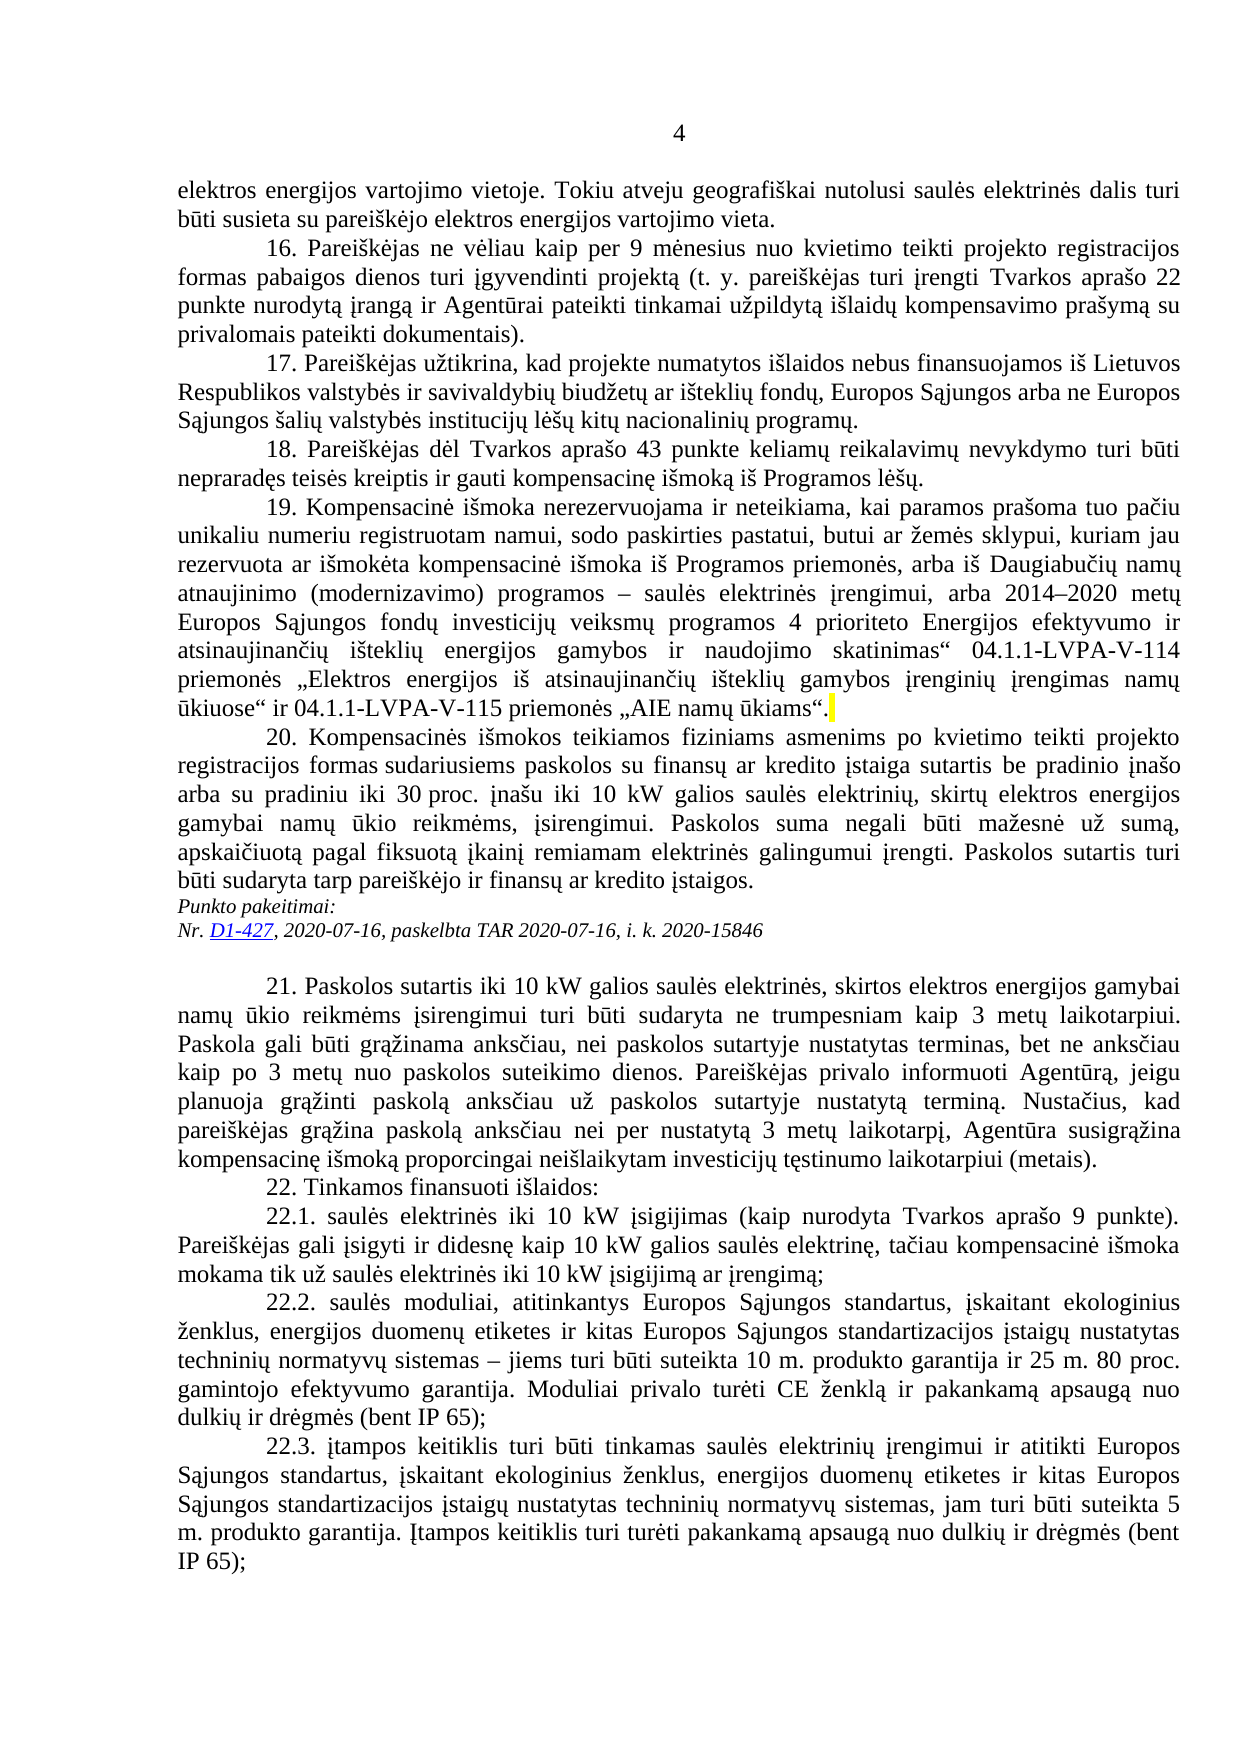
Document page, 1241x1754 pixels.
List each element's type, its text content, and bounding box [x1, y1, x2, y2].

text 20. Kompensacinės išmokos teikiamos fiziniams asmenims po kvietimo teikti projekto registracijos formas sudariusiems paskolos su finansų ar kredito įstaiga sutartis be pradinio įnašo arba su pradiniu iki 30 proc. įnašu iki 10 kW galios saulės elektrinių, skirtų elektros energijos gamybai namų ūkio reikmėms, įsirengimui. Paskolos suma negali būti mažesnė už sumą, apskaičiuotą pagal fiksuotą įkainį remiamam elektrinės galingumui įrengti. Paskolos sutartis turi būti sudaryta tarp pareiškėjo ir finansų ar kredito įstaigos. [177, 722, 1181, 894]
text 18. Pareiškėjas dėl Tvarkos aprašo 43 punkte keliamų reikalavimų nevykdymo turi būti nepraradęs teisės kreiptis ir gauti kompensacinę išmoką iš Programos lėšų. [177, 434, 1181, 492]
text Nr. D1-427, 2020-07-16, paskelbta TAR 2020-07-16, i. k. 2020-15846 [177, 918, 1181, 942]
text 17. Pareiškėjas užtikrina, kad projekte numatytos išlaidos nebus finansuojamos iš Lietuvos Respublikos valstybės ir savivaldybių biudžetų ar išteklių fondų, Europos Sąjungos arba ne Europos Sąjungos šalių valstybės institucijų lėšų kitų nacionalinių programų. [177, 348, 1181, 434]
text 22. Tinkamos finansuoti išlaidos: [177, 1172, 1181, 1201]
text Punkto pakeitimai: [177, 894, 1181, 918]
text 21. Paskolos sutartis iki 10 kW galios saulės elektrinės, skirtos elektros energijos gamybai namų ūkio reikmėms įsirengimui turi būti sudaryta ne trumpesniam kaip 3 metų laikotarpiui. Paskola gali būti grąžinama anksčiau, nei paskolos sutartyje nustatytas terminas, bet ne anksčiau kaip po 3 metų nuo paskolos suteikimo dienos. Pareiškėjas privalo informuoti Agentūrą, jeigu planuoja grąžinti paskolą anksčiau už paskolos sutartyje nustatytą terminą. Nustačius, kad pareiškėjas grąžina paskolą anksčiau nei per nustatytą 3 metų laikotarpį, Agentūra susigrąžina kompensacinę išmoką proporcingai neišlaikytam investicijų tęstinumo laikotarpiui (metais). [177, 971, 1181, 1172]
text 22.3. įtampos keitiklis turi būti tinkamas saulės elektrinių įrengimui ir atitikti Europos Sąjungos standartus, įskaitant ekologinius ženklus, energijos duomenų etiketes ir kitas Europos Sąjungos standartizacijos įstaigų nustatytas techninių normatyvų sistemas, jam turi būti suteikta 5 m. produkto garantija. Įtampos keitiklis turi turėti pakankamą apsaugą nuo dulkių ir drėgmės (bent IP 65); [177, 1431, 1181, 1575]
text 22.1. saulės elektrinės iki 10 kW įsigijimas (kaip nurodyta Tvarkos aprašo 9 punkte). Pareiškėjas gali įsigyti ir didesnę kaip 10 kW galios saulės elektrinę, tačiau kompensacinė išmoka mokama tik už saulės elektrinės iki 10 kW įsigijimą ar įrengimą; [177, 1201, 1181, 1287]
text 19. Kompensacinė išmoka nerezervuojama ir neteikiama, kai paramos prašoma tuo pačiu unikaliu numeriu registruotam namui, sodo paskirties pastatui, butui ar žemės sklypui, kuriam jau rezervuota ar išmokėta kompensacinė išmoka iš Programos priemonės, arba iš Daugiabučių namų atnaujinimo (modernizavimo) programos – saulės elektrinės įrengimui, arba 2014–2020 metų Europos Sąjungos fondų investicijų veiksmų programos 4 prioriteto Energijos efektyvumo ir atsinaujinančių išteklių energijos gamybos ir naudojimo skatinimas“ 04.1.1-LVPA-V-114 priemonės „Elektros energijos iš atsinaujinančių išteklių gamybos įrenginių įrengimas namų ūkiuose“ ir 04.1.1-LVPA-V-115 priemonės „AIE namų ūkiams“. [177, 492, 1181, 722]
text elektros energijos vartojimo vietoje. Tokiu atveju geografiškai nutolusi saulės elektrinės dalis turi būti susieta su pareiškėjo elektros energijos vartojimo vieta. [177, 176, 1181, 233]
text 22.2. saulės moduliai, atitinkantys Europos Sąjungos standartus, įskaitant ekologinius ženklus, energijos duomenų etiketes ir kitas Europos Sąjungos standartizacijos įstaigų nustatytas techninių normatyvų sistemas – jiems turi būti suteikta 10 m. produkto garantija ir 25 m. 80 proc. gamintojo efektyvumo garantija. Moduliai privalo turėti CE ženklą ir pakankamą apsaugą nuo dulkių ir drėgmės (bent IP 65); [177, 1287, 1181, 1431]
text 16. Pareiškėjas ne vėliau kaip per 9 mėnesius nuo kvietimo teikti projekto registracijos formas pabaigos dienos turi įgyvendinti projektą (t. y. pareiškėjas turi įrengti Tvarkos aprašo 22 punkte nurodytą įrangą ir Agentūrai pateikti tinkamai užpildytą išlaidų kompensavimo prašymą su privalomais pateikti dokumentais). [177, 233, 1181, 348]
